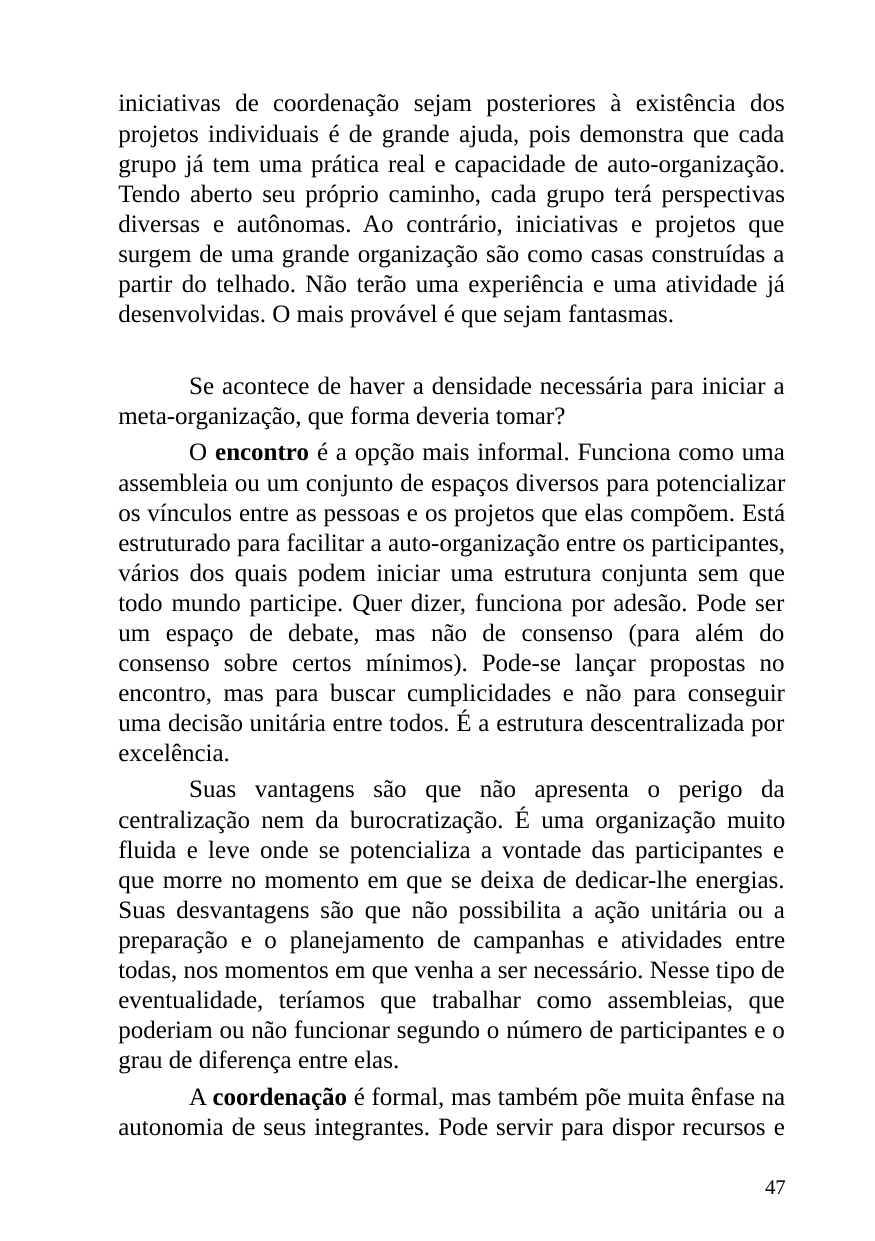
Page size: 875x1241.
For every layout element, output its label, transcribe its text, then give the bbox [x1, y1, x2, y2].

text iniciativas de coordenação sejam posteriores à existência dos projetos individuais é de grande ajuda, pois demonstra que cada grupo já tem uma prática real e capacidade de auto-organização. Tendo aberto seu próprio caminho, cada grupo terá perspectivas diversas e autônomas. Ao contrário, iniciativas e projetos que surgem de uma grande organização são como casas construídas a partir do telhado. Não terão uma experiência e uma atividade já desenvolvidas. O mais provável é que sejam fantasmas. [118, 88, 786, 328]
text Suas vantagens são que não apresenta o perigo da centralização nem da burocratização. É uma organização muito fluida e leve onde se potencializa a vontade das participantes e que morre no momento em que se deixa de dedicar-lhe energias. Suas desvantagens são que não possibilita a ação unitária ou a preparação e o planejamento de campanhas e atividades entre todas, nos momentos em que venha a ser necessário. Nesse tipo de eventualidade, teríamos que trabalhar como assembleias, que poderiam ou não funcionar segundo o número de participantes e o grau de diferença entre elas. [118, 774, 786, 1074]
text A coordenação é formal, mas também põe muita ênfase na autonomia de seus integrantes. Pode servir para dispor recursos e [118, 1082, 786, 1140]
text O encontro é a opção mais informal. Funciona como uma assembleia ou um conjunto de espaços diversos para potencializar os vínculos entre as pessoas e os projetos que elas compõem. Está estruturado para facilitar a auto-organização entre os participantes, vários dos quais podem iniciar uma estrutura conjunta sem que todo mundo participe. Quer dizer, funciona por adesão. Pode ser um espaço de debate, mas não de consenso (para além do consenso sobre certos mínimos). Pode-se lançar propostas no encontro, mas para buscar cumplicidades e não para conseguir uma decisão unitária entre todos. É a estrutura descentralizada por excelência. [118, 437, 786, 767]
text Se acontece de haver a densidade necessária para iniciar a meta-organização, que forma deveria tomar? [118, 371, 786, 430]
